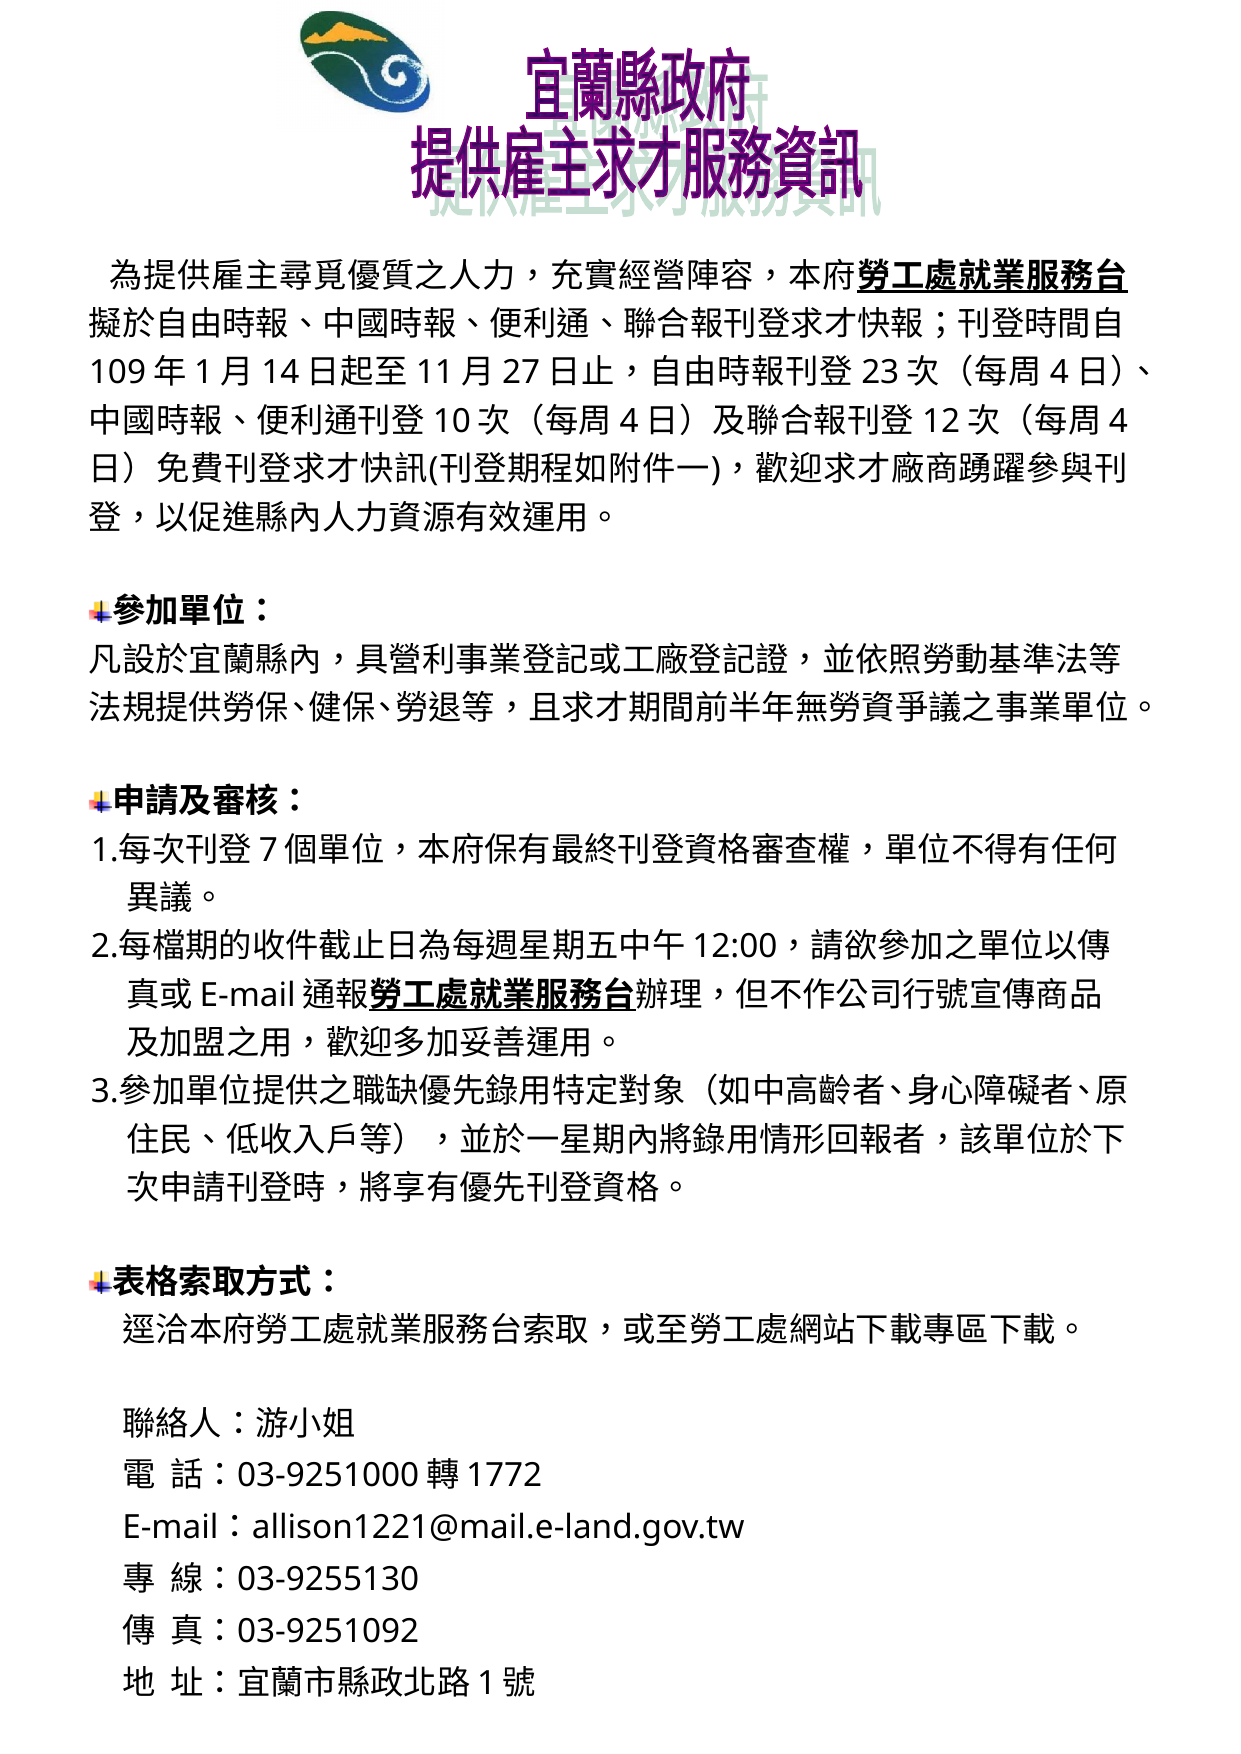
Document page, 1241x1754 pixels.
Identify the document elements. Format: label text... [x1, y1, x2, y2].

picture [759, 181, 767, 196]
picture [688, 130, 699, 196]
picture [776, 144, 787, 151]
text 凡設於宜蘭縣內，具營利事業登記或工廠登記證，並依照勞動基準法等法規提供勞保、健保、勞退等，且求才期間前半年無勞資爭議之事業單位。 [89, 632, 1128, 729]
picture [490, 181, 497, 195]
picture [779, 130, 786, 136]
picture [622, 129, 629, 136]
text 2.每檔期的收件截止日為每週星期五中午12:00，請欲參加之單位以傳真或E-mail通報勞工處就業服務台辦理，但不作公司行號宣傳商品及加盟之用，歡迎多加妥善運用。 [91, 919, 1128, 1064]
picture [596, 128, 633, 197]
picture [509, 128, 540, 162]
picture [595, 173, 608, 187]
picture [733, 142, 743, 151]
picture [746, 181, 755, 195]
picture [731, 155, 747, 165]
text 參加單位： [89, 584, 1128, 632]
text 表格索取方式： [89, 1254, 1128, 1303]
text 1.每次刊登7個單位，本府保有最終刊登資格審查權，單位不得有任何異議。 [91, 822, 1128, 919]
picture [88, 599, 112, 623]
text 聯絡人：游小姐 [89, 1396, 1128, 1445]
picture [750, 133, 769, 142]
text 3.參加單位提供之職缺優先錄用特定對象（如中高齡者、身心障礙者、原住民、低收入戶等），並於一星期內將錄用情形回報者，該單位於下次申請刊登時，將享有優先刊登資格。 [91, 1064, 1128, 1209]
text 申請及審核： [89, 774, 1128, 822]
picture [596, 65, 609, 118]
picture [511, 158, 542, 196]
picture [790, 144, 799, 152]
picture [470, 128, 498, 172]
picture [712, 50, 747, 97]
picture [575, 64, 589, 119]
picture [624, 52, 635, 85]
picture [838, 132, 855, 196]
picture [530, 59, 565, 73]
picture [599, 152, 605, 164]
picture [823, 171, 834, 196]
picture [565, 129, 572, 140]
picture [594, 49, 612, 61]
picture [428, 161, 453, 195]
text 為提供雇主尋覓優質之人力，充實經營陣容，本府勞工處就業服務台擬於自由時報、中國時報、便利通、聯合報刊登求才快報；刊登時間自109年1月14日起至11月27日止，自由時報刊登23次（每周4日）、中國時報、便利通刊登10次（每周4日）及聯合報刊登12次（每周4日）免費刊登求才快訊(刊登期程如附件一)，歡迎求才廠商踴躍參與刊登，以促進縣內人力資源有效運用。 [89, 249, 1128, 539]
picture [413, 127, 425, 192]
picture [573, 49, 590, 61]
picture [710, 180, 724, 195]
picture [717, 78, 722, 90]
picture [782, 155, 810, 184]
picture [682, 95, 702, 117]
picture [550, 143, 588, 194]
text 地 址：宜蘭市縣政北路1號 [89, 1653, 1128, 1705]
picture [584, 93, 601, 105]
picture [640, 88, 656, 92]
text E-mail：allison1221@mail.e-land.gov.tw [89, 1497, 1128, 1549]
picture [528, 72, 566, 117]
picture [803, 144, 813, 152]
picture [639, 51, 652, 61]
text 專 線：03-9255130 [89, 1549, 1128, 1601]
picture [619, 151, 630, 169]
picture [728, 66, 747, 119]
picture [777, 188, 789, 195]
picture [458, 140, 466, 196]
picture [749, 170, 768, 179]
text 傳 真：03-9251092 [89, 1601, 1128, 1653]
text 逕洽本府勞工處就業服務台索取，或至勞工處網站下載專區下載。 [122, 1303, 1128, 1351]
picture [88, 1270, 112, 1294]
picture [663, 55, 702, 111]
picture [88, 789, 112, 813]
picture [749, 143, 769, 162]
picture [276, 0, 445, 132]
text 電 話：03-9251000轉1772 [89, 1445, 1128, 1497]
picture [621, 170, 633, 189]
picture [640, 127, 678, 195]
picture [430, 129, 450, 153]
picture [705, 131, 723, 196]
picture [802, 188, 813, 195]
